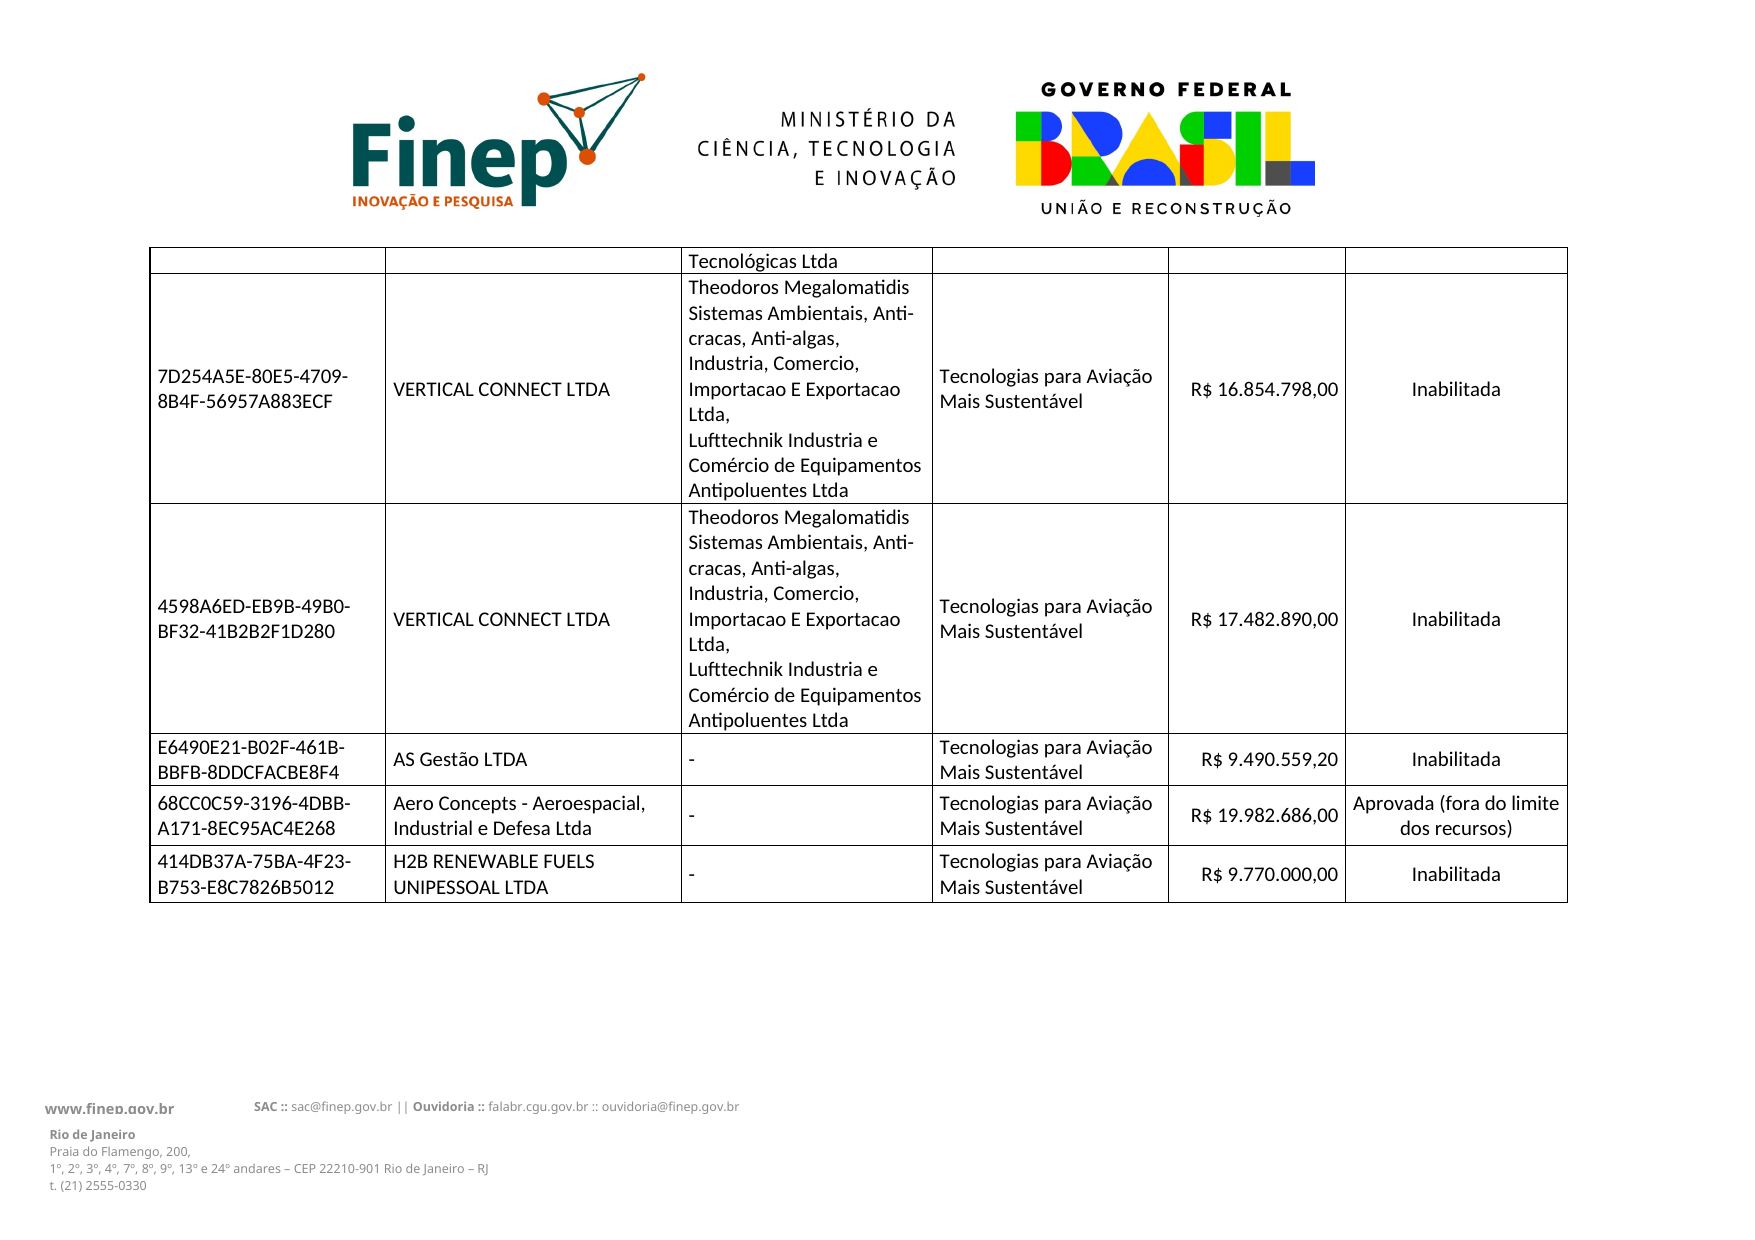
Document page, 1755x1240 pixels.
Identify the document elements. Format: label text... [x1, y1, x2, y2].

table_cell VERTICAL CONNECT LTDA [386, 504, 681, 733]
table_cell R$ 9.770.000,00 [1169, 846, 1345, 902]
table_cell Inabilitada [1346, 504, 1567, 733]
table_cell R$ 16.854.798,00 [1169, 274, 1345, 503]
table_cell Aero Concepts - Aeroespacial, Industrial e Defesa Ltda [386, 786, 681, 845]
table_cell - [682, 846, 932, 902]
table_cell [386, 248, 681, 273]
table_cell - [682, 734, 932, 785]
table_cell [151, 248, 385, 273]
table_cell Inabilitada [1346, 846, 1567, 902]
table_cell E6490E21-B02F-461B-BBFB-8DDCFACBE8F4 [151, 734, 385, 785]
table_cell Tecnologias para Aviação Mais Sustentável [933, 734, 1168, 785]
table_cell Tecnologias para Aviação Mais Sustentável [933, 846, 1168, 902]
table_cell 68CC0C59-3196-4DBB-A171-8EC95AC4E268 [151, 786, 385, 845]
table_cell Theodoros Megalomatidis Sistemas Ambientais, Anti-cracas, Anti-algas, Industria, Comercio, Importacao E Exportacao Ltda, Lufttechnik Industria e Comércio de Equipamentos Antipoluentes Ltda [682, 504, 932, 733]
table_cell - [682, 786, 932, 845]
table_cell VERTICAL CONNECT LTDA [386, 274, 681, 503]
table_cell 4598A6ED-EB9B-49B0-BF32-41B2B2F1D280 [151, 504, 385, 733]
table_cell Inabilitada [1346, 274, 1567, 503]
table_cell [933, 248, 1168, 273]
table_cell Tecnológicas Ltda [682, 248, 932, 273]
table_cell R$ 17.482.890,00 [1169, 504, 1345, 733]
table_cell Aprovada (fora do limite dos recursos) [1346, 786, 1567, 845]
table_cell AS Gestão LTDA [386, 734, 681, 785]
table_cell [1346, 248, 1567, 273]
table_cell 414DB37A-75BA-4F23-B753-E8C7826B5012 [151, 846, 385, 902]
table_cell H2B RENEWABLE FUELS UNIPESSOAL LTDA [386, 846, 681, 902]
table_cell Tecnologias para Aviação Mais Sustentável [933, 786, 1168, 845]
table_cell Theodoros Megalomatidis Sistemas Ambientais, Anti-cracas, Anti-algas, Industria, Comercio, Importacao E Exportacao Ltda, Lufttechnik Industria e Comércio de Equipamentos Antipoluentes Ltda [682, 274, 932, 503]
table_cell Inabilitada [1346, 734, 1567, 785]
table_cell R$ 19.982.686,00 [1169, 786, 1345, 845]
table_cell Tecnologias para Aviação Mais Sustentável [933, 274, 1168, 503]
table_cell 7D254A5E-80E5-4709-8B4F-56957A883ECF [151, 274, 385, 503]
table_cell [1169, 248, 1345, 273]
table_cell Tecnologias para Aviação Mais Sustentável [933, 504, 1168, 733]
table_cell R$ 9.490.559,20 [1169, 734, 1345, 785]
